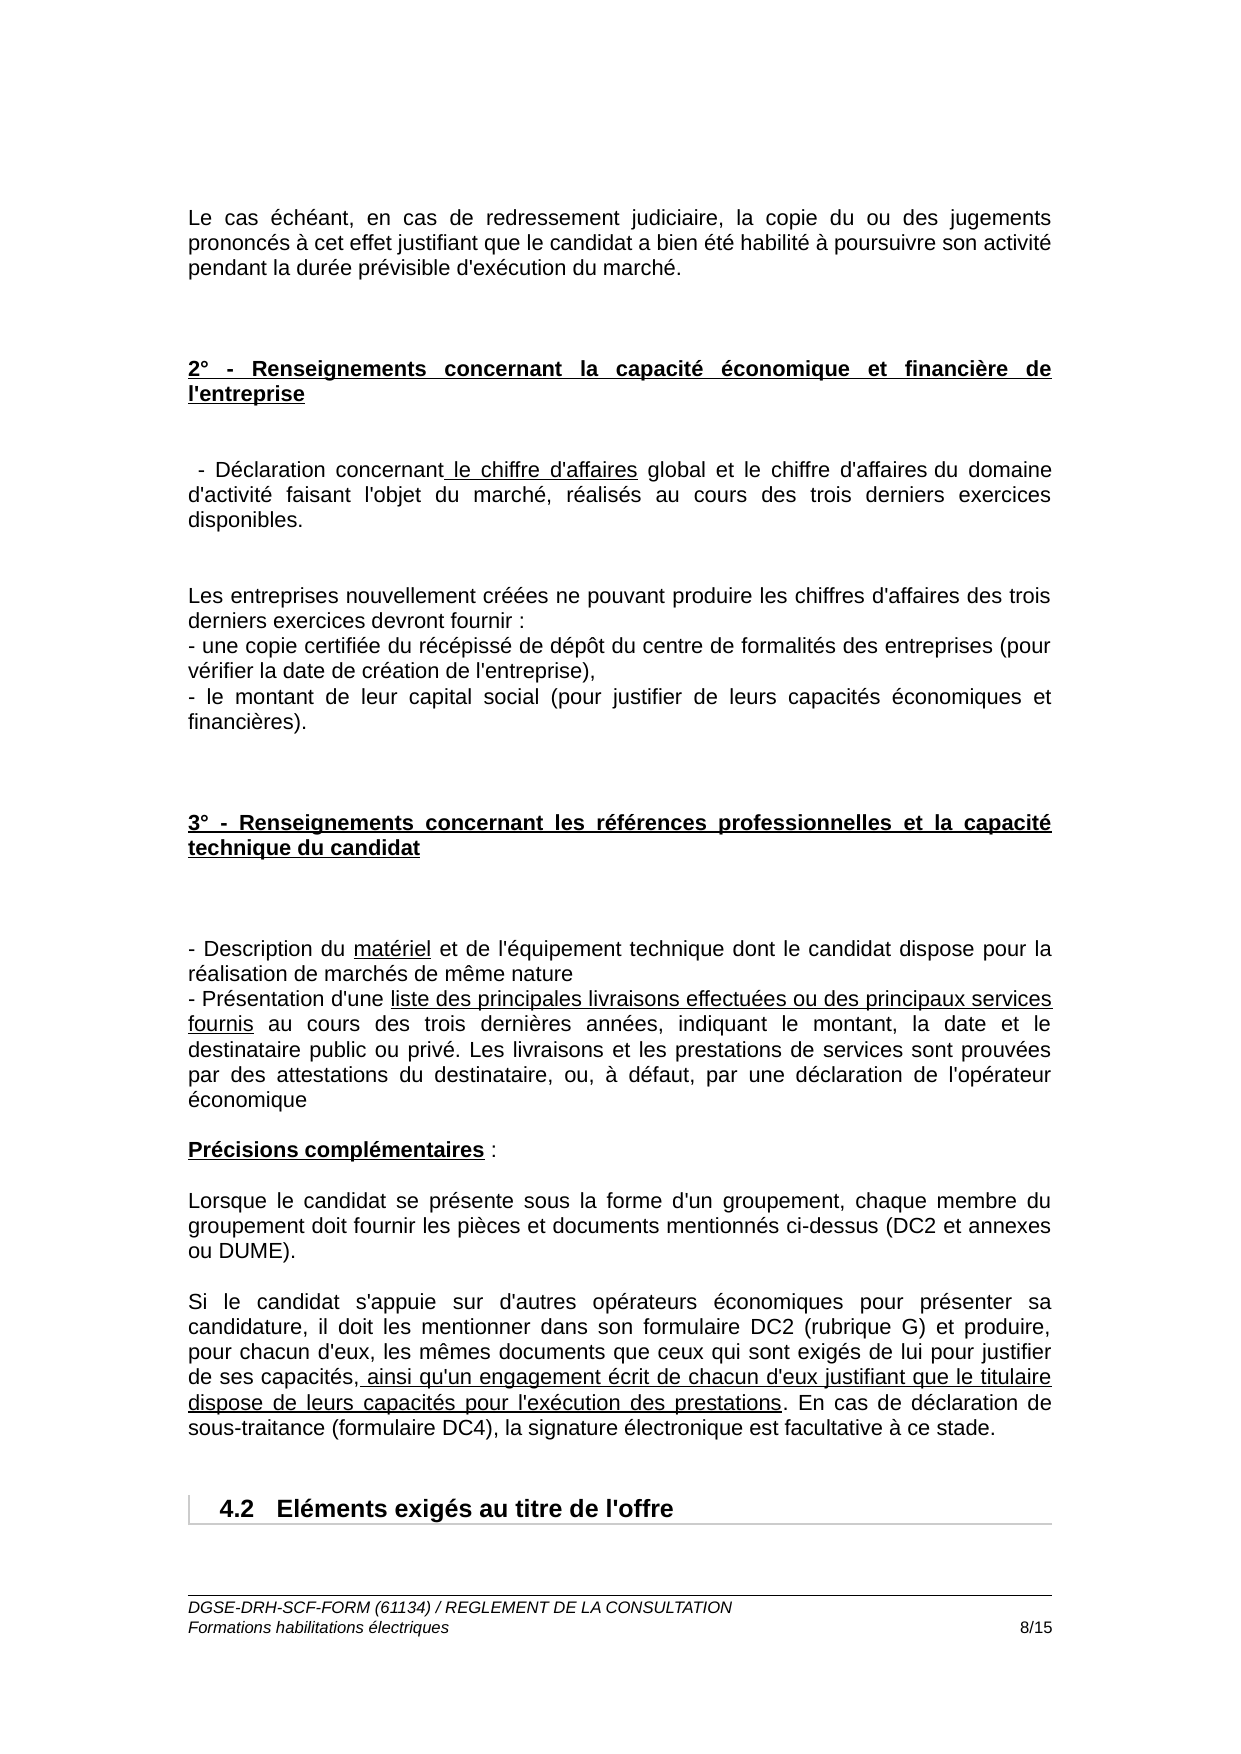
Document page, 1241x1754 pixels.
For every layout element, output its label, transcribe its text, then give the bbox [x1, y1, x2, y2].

text Lorsque le candidat se présente sous la forme d'un groupement, chaque membre du groupement doit fournir les pièces et documents mentionnés ci-dessus (DC2 et annexes ou DUME). [188, 1188, 1052, 1263]
text Précisions complémentaires : [188, 1137, 1052, 1162]
text - Déclaration concernant le chiffre d'affaires global et le chiffre d'affaires du domaine d'activité faisant l'objet du marché, réalisés au cours des trois derniers exercices disponibles. [188, 457, 1052, 532]
subtitle Eléments exigés au titre de l'offre [188, 1494, 1052, 1523]
text 3° - Renseignements concernant les références professionnelles et la capacité [188, 809, 1052, 831]
text Le cas échéant, en cas de redressement judiciaire, la copie du ou des jugements prononcés à cet effet justifiant que le candidat a bien été habilité à poursuivre son activité pendant la durée prévisible d'exécution du marché. [188, 204, 1052, 280]
text Si le candidat s'appuie sur d'autres opérateurs économiques pour présenter sa candidature, il doit les mentionner dans son formulaire DC2 (rubrique G) et produire, pour chacun d'eux, les mêmes documents que ceux qui sont exigés de lui pour justifier de ses capacités, ainsi qu'un engagement écrit de chacun d'eux justifiant que le titulaire dispose de leurs capacités pour l'exécution des prestations. En cas de déclaration de sous-traitance (formulaire DC4), la signature électronique est facultative à ce stade. [188, 1288, 1052, 1440]
text Les entreprises nouvellement créées ne pouvant produire les chiffres d'affaires des trois derniers exercices devront fournir : [188, 583, 1052, 633]
text - Présentation d'une liste des principales livraisons effectuées ou des principaux services fournis au cours des trois dernières années, indiquant le montant, la date et le destinataire public ou privé. Les livraisons et les prestations de services sont prouvées par des attestations du destinataire, ou, à défaut, par une déclaration de l'opérateur économique [188, 986, 1052, 1112]
text technique du candidat [188, 833, 1052, 860]
text - le montant de leur capital social (pour justifier de leurs capacités économiques et financières). [188, 683, 1052, 734]
text 2° - Renseignements concernant la capacité économique et financière de [188, 356, 1052, 378]
text l'entreprise [188, 379, 1052, 406]
text - Description du matériel et de l'équipement technique dont le candidat dispose pour la réalisation de marchés de même nature [188, 936, 1052, 986]
text - une copie certifiée du récépissé de dépôt du centre de formalités des entreprises (pour vérifier la date de création de l'entreprise), [188, 633, 1052, 683]
